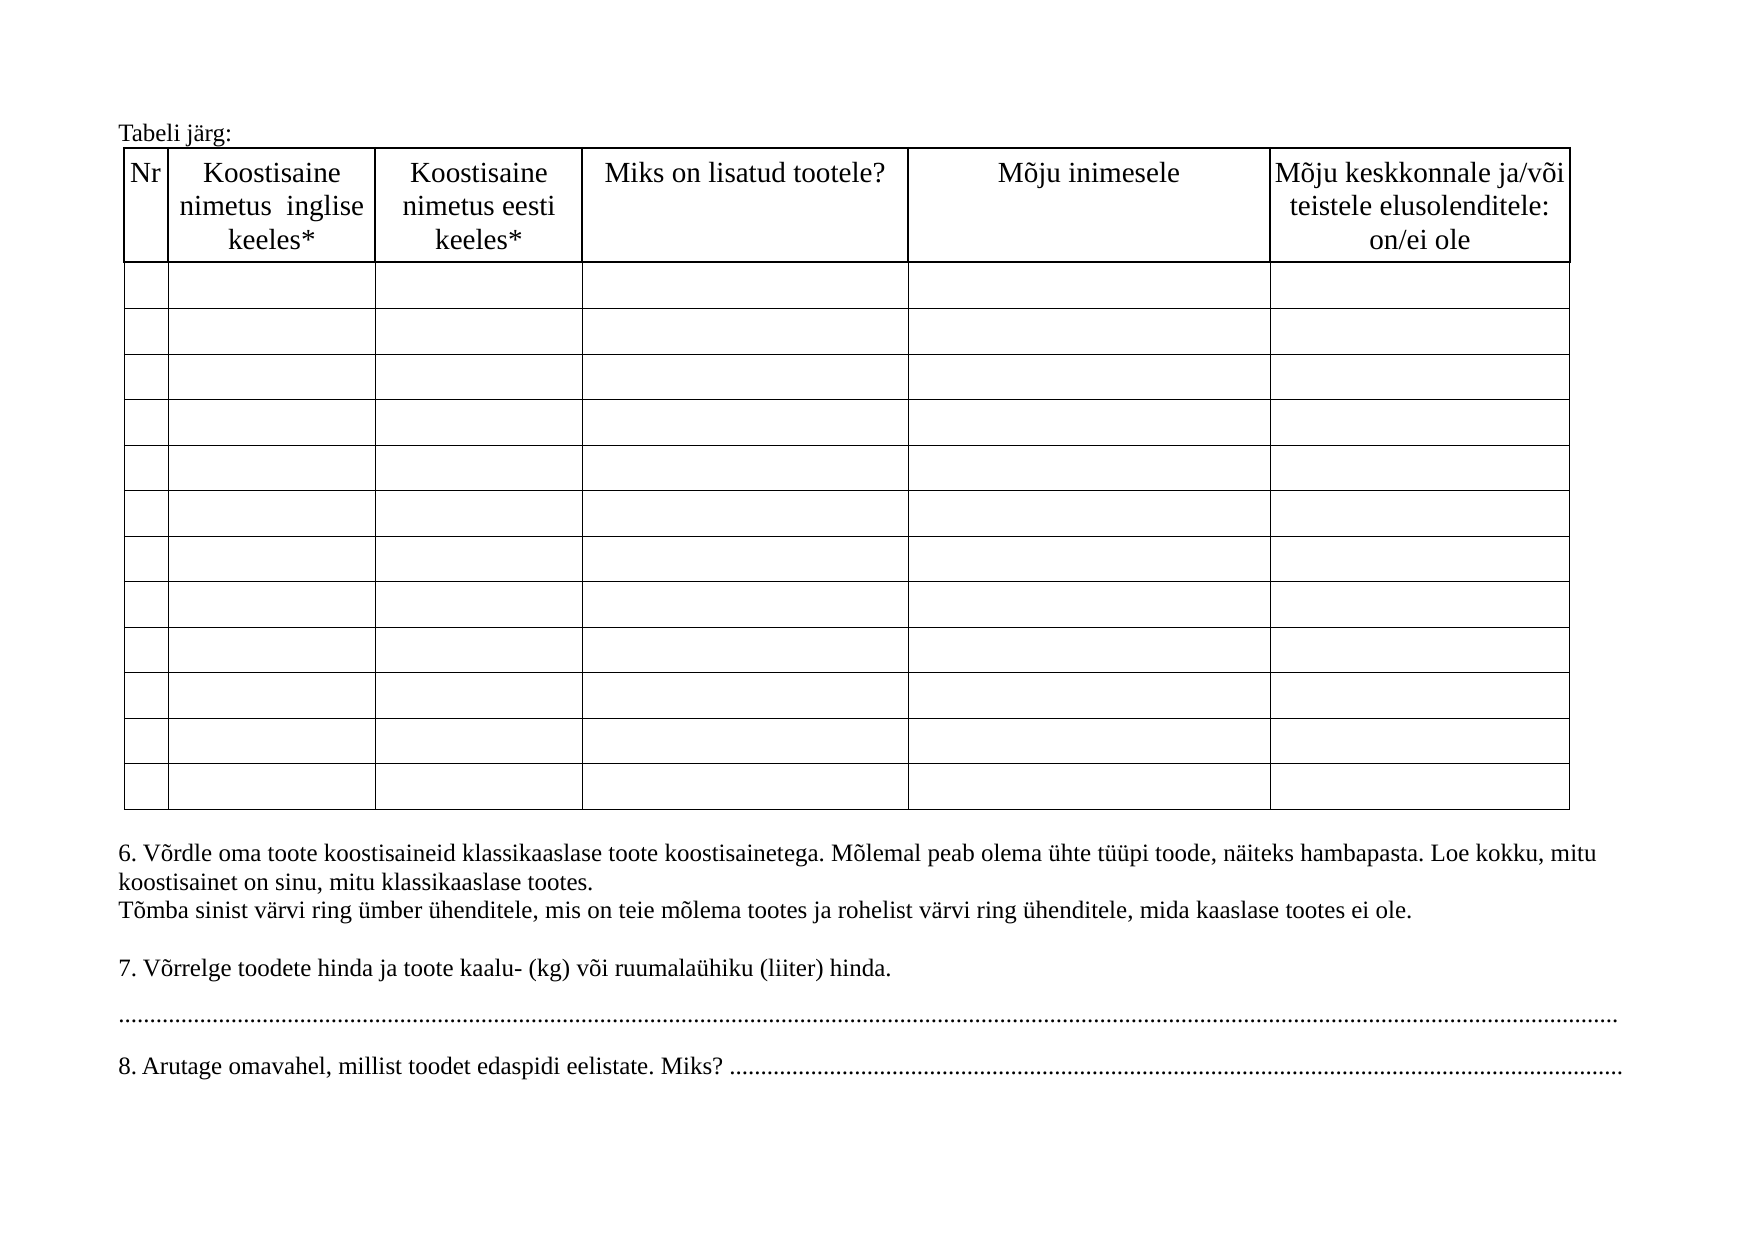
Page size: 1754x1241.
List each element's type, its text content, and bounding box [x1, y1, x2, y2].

table_cell [909, 400, 1270, 445]
table_cell [169, 673, 375, 718]
table_cell [583, 628, 908, 672]
table_cell [376, 537, 582, 581]
table_cell [376, 263, 582, 308]
table_header Koostisaine nimetus inglise keeles* [169, 149, 374, 261]
text Tabeli järg: [118, 118, 1636, 147]
table_cell [169, 355, 375, 399]
table_cell [909, 628, 1270, 672]
table_cell [125, 355, 168, 399]
table_cell [909, 537, 1270, 581]
text Tõmba sinist värvi ring ümber ühenditele, mis on teie mõlema tootes ja rohelist värvi ring ühenditele, mida kaaslase tootes ei ole. [118, 896, 1636, 924]
table_cell [125, 263, 168, 308]
table_cell [376, 764, 582, 809]
table_cell [1271, 764, 1569, 809]
text ................................................................................................................................................................................................................................................ [118, 999, 1636, 1027]
table_cell [169, 400, 375, 445]
table_cell [169, 628, 375, 672]
table_header Miks on lisatud tootele? [583, 149, 907, 261]
table_cell [376, 491, 582, 536]
table_cell [376, 673, 582, 718]
table_cell [583, 446, 908, 490]
table_cell [376, 355, 582, 399]
table_cell [169, 719, 375, 763]
table_cell [909, 263, 1270, 308]
table_cell [1271, 628, 1569, 672]
table_header Koostisaine nimetus eesti keeles* [376, 149, 581, 261]
text 6. Võrdle oma toote koostisaineid klassikaaslase toote koostisainetega. Mõlemal peab olema ühte tüüpi toode, näiteks hambapasta. Loe kokku, mitu koostisainet on sinu, mitu klassikaaslase tootes. [118, 838, 1636, 896]
table_cell [583, 719, 908, 763]
table_cell [376, 582, 582, 627]
table_cell [909, 355, 1270, 399]
table_cell [169, 309, 375, 354]
table_cell [1271, 491, 1569, 536]
table_cell [583, 491, 908, 536]
table_cell [125, 764, 168, 809]
table_cell [376, 309, 582, 354]
table_cell [583, 400, 908, 445]
table_cell [125, 719, 168, 763]
table_cell [909, 582, 1270, 627]
table_cell [1271, 673, 1569, 718]
table_cell [376, 628, 582, 672]
table_cell [583, 355, 908, 399]
table_cell [125, 582, 168, 627]
table_cell [1271, 309, 1569, 354]
table_cell [125, 446, 168, 490]
table_cell [583, 673, 908, 718]
table_cell [169, 263, 375, 308]
table_cell [909, 446, 1270, 490]
table_cell [169, 764, 375, 809]
table_cell [909, 764, 1270, 809]
table_header Nr [125, 149, 167, 261]
table_cell [583, 764, 908, 809]
table_cell [125, 309, 168, 354]
table_cell [376, 446, 582, 490]
table_header Mõju keskkonnale ja/või teistele elusolenditele: on/ei ole [1271, 149, 1569, 261]
text 7. Võrrelge toodete hinda ja toote kaalu- (kg) või ruumalaühiku (liiter) hinda. [118, 953, 1636, 982]
table_cell [125, 491, 168, 536]
table_cell [169, 582, 375, 627]
table_cell [169, 491, 375, 536]
table_cell [125, 537, 168, 581]
table_cell [125, 400, 168, 445]
table_cell [1271, 263, 1569, 308]
table_cell [376, 400, 582, 445]
text 8. Arutage omavahel, millist toodet edaspidi eelistate. Miks? ............................................................................................................................................... [118, 1051, 1636, 1080]
table_cell [1271, 355, 1569, 399]
table_cell [125, 628, 168, 672]
table_cell [125, 673, 168, 718]
table_cell [583, 582, 908, 627]
table_cell [169, 537, 375, 581]
table_cell [1271, 719, 1569, 763]
table_cell [909, 491, 1270, 536]
table_cell [583, 537, 908, 581]
table_cell [1271, 400, 1569, 445]
table_cell [1271, 582, 1569, 627]
table_header Mõju inimesele [909, 149, 1269, 261]
table_cell [1271, 537, 1569, 581]
table_cell [909, 673, 1270, 718]
table_cell [169, 446, 375, 490]
table_cell [583, 309, 908, 354]
table_cell [1271, 446, 1569, 490]
table_cell [909, 309, 1270, 354]
table_cell [909, 719, 1270, 763]
table_cell [583, 263, 908, 308]
table_cell [376, 719, 582, 763]
